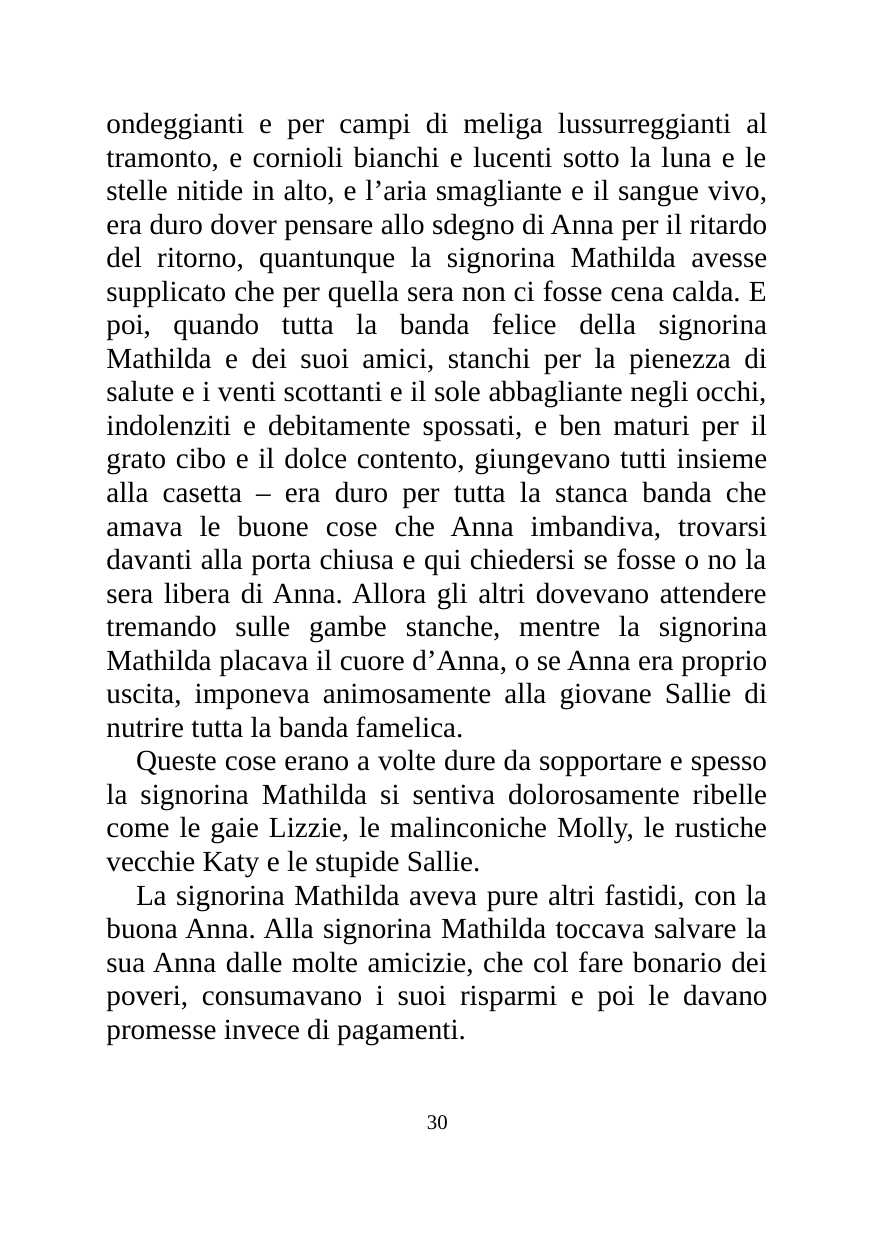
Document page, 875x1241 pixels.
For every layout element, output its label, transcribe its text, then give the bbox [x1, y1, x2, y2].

text ondeggianti e per campi di meliga lussurreggianti al tramonto, e cornioli bianchi e lucenti sotto la luna e le stelle nitide in alto, e l’aria smagliante e il sangue vivo, era duro dover pensare allo sdegno di Anna per il ritardo del ritorno, quantunque la signorina Mathilda avesse supplicato che per quella sera non ci fosse cena calda. E poi, quando tutta la banda felice della signorina Mathilda e dei suoi amici, stanchi per la pienezza di salute e i venti scottanti e il sole abbagliante negli occhi, indolenziti e debitamente spossati, e ben maturi per il grato cibo e il dolce contento, giungevano tutti insieme alla casetta – era duro per tutta la stanca banda che amava le buone cose che Anna imbandiva, trovarsi davanti alla porta chiusa e qui chiedersi se fosse o no la sera libera di Anna. Allora gli altri dovevano attendere tremando sulle gambe stanche, mentre la signorina Mathilda placava il cuore d’Anna, o se Anna era proprio uscita, imponeva animosamente alla giovane Sallie di nutrire tutta la banda famelica. [106, 106, 768, 743]
text La signorina Mathilda aveva pure altri fastidi, con la buona Anna. Alla signorina Mathilda toccava salvare la sua Anna dalle molte amicizie, che col fare bonario dei poveri, consumavano i suoi risparmi e poi le davano promesse invece di pagamenti. [106, 878, 768, 1045]
text Queste cose erano a volte dure da sopportare e spesso la signorina Mathilda si sentiva dolorosamente ribelle come le gaie Lizzie, le malinconiche Molly, le rustiche vecchie Katy e le stupide Sallie. [106, 743, 768, 878]
